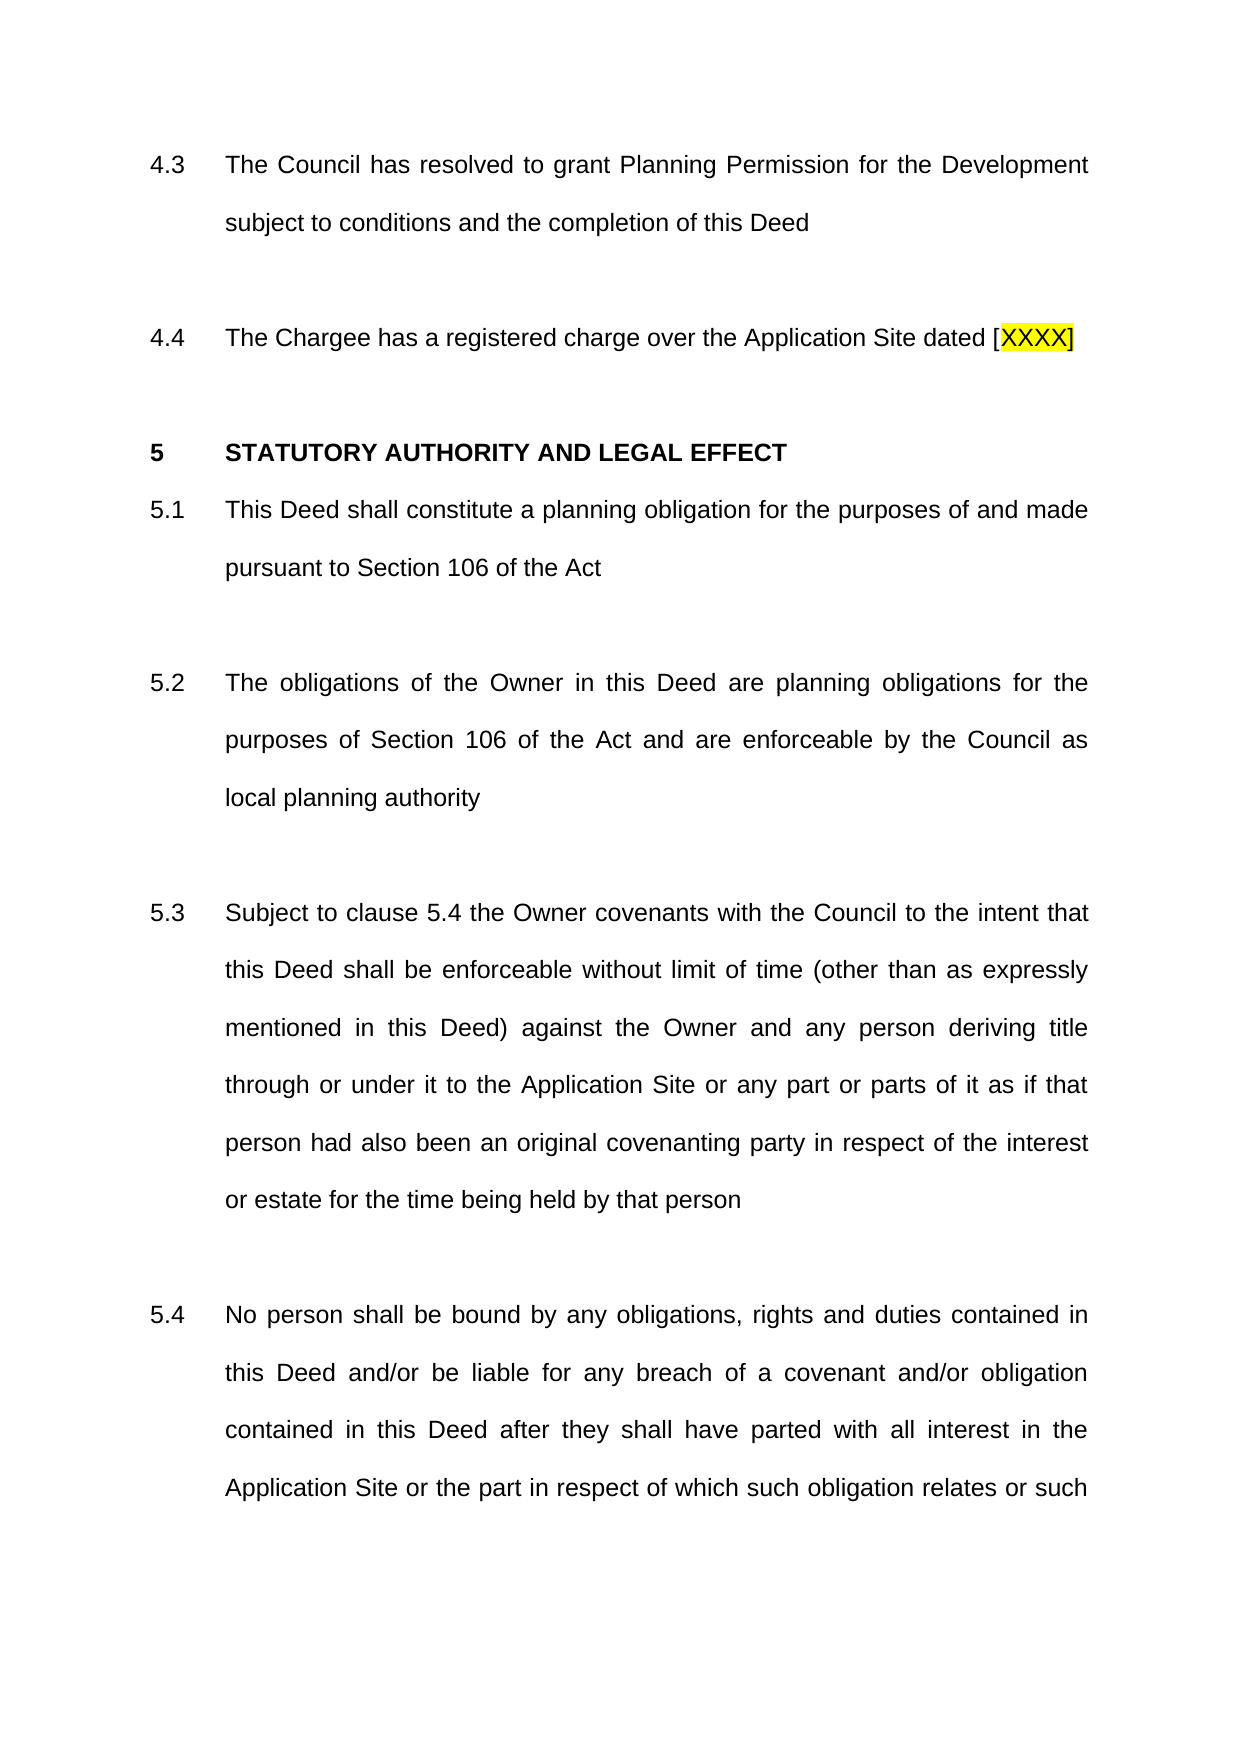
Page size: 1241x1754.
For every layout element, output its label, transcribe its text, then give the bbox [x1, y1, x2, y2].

text 4.4 The Chargee has a registered charge over the Application Site dated [XXXX] [150, 322, 1090, 351]
text 5.3 Subject to clause 5.4 the Owner covenants with the Council to the intent that this Deed shall be enforceable without limit of time (other than as expressly mentioned in this Deed) against the Owner and any person deriving title through or under it to the Application Site or any part or parts of it as if that person had also been an original covenanting party in respect of the interest or estate for the time being held by that person [150, 897, 1090, 1214]
text 5.2 The obligations of the Owner in this Deed are planning obligations for the purposes of Section 106 of the Act and are enforceable by the Council as local planning authority [150, 667, 1090, 811]
text 5.1 This Deed shall constitute a planning obligation for the purposes of and made pursuant to Section 106 of the Act [150, 495, 1090, 581]
text 5 STATUTORY AUTHORITY AND LEGAL EFFECT [150, 437, 1090, 466]
text 5.4 No person shall be bound by any obligations, rights and duties contained in this Deed and/or be liable for any breach of a covenant and/or obligation contained in this Deed after they shall have parted with all interest in the Application Site or the part in respect of which such obligation relates or such [150, 1300, 1090, 1501]
text 4.3 The Council has resolved to grant Planning Permission for the Development subject to conditions and the completion of this Deed [150, 150, 1090, 236]
